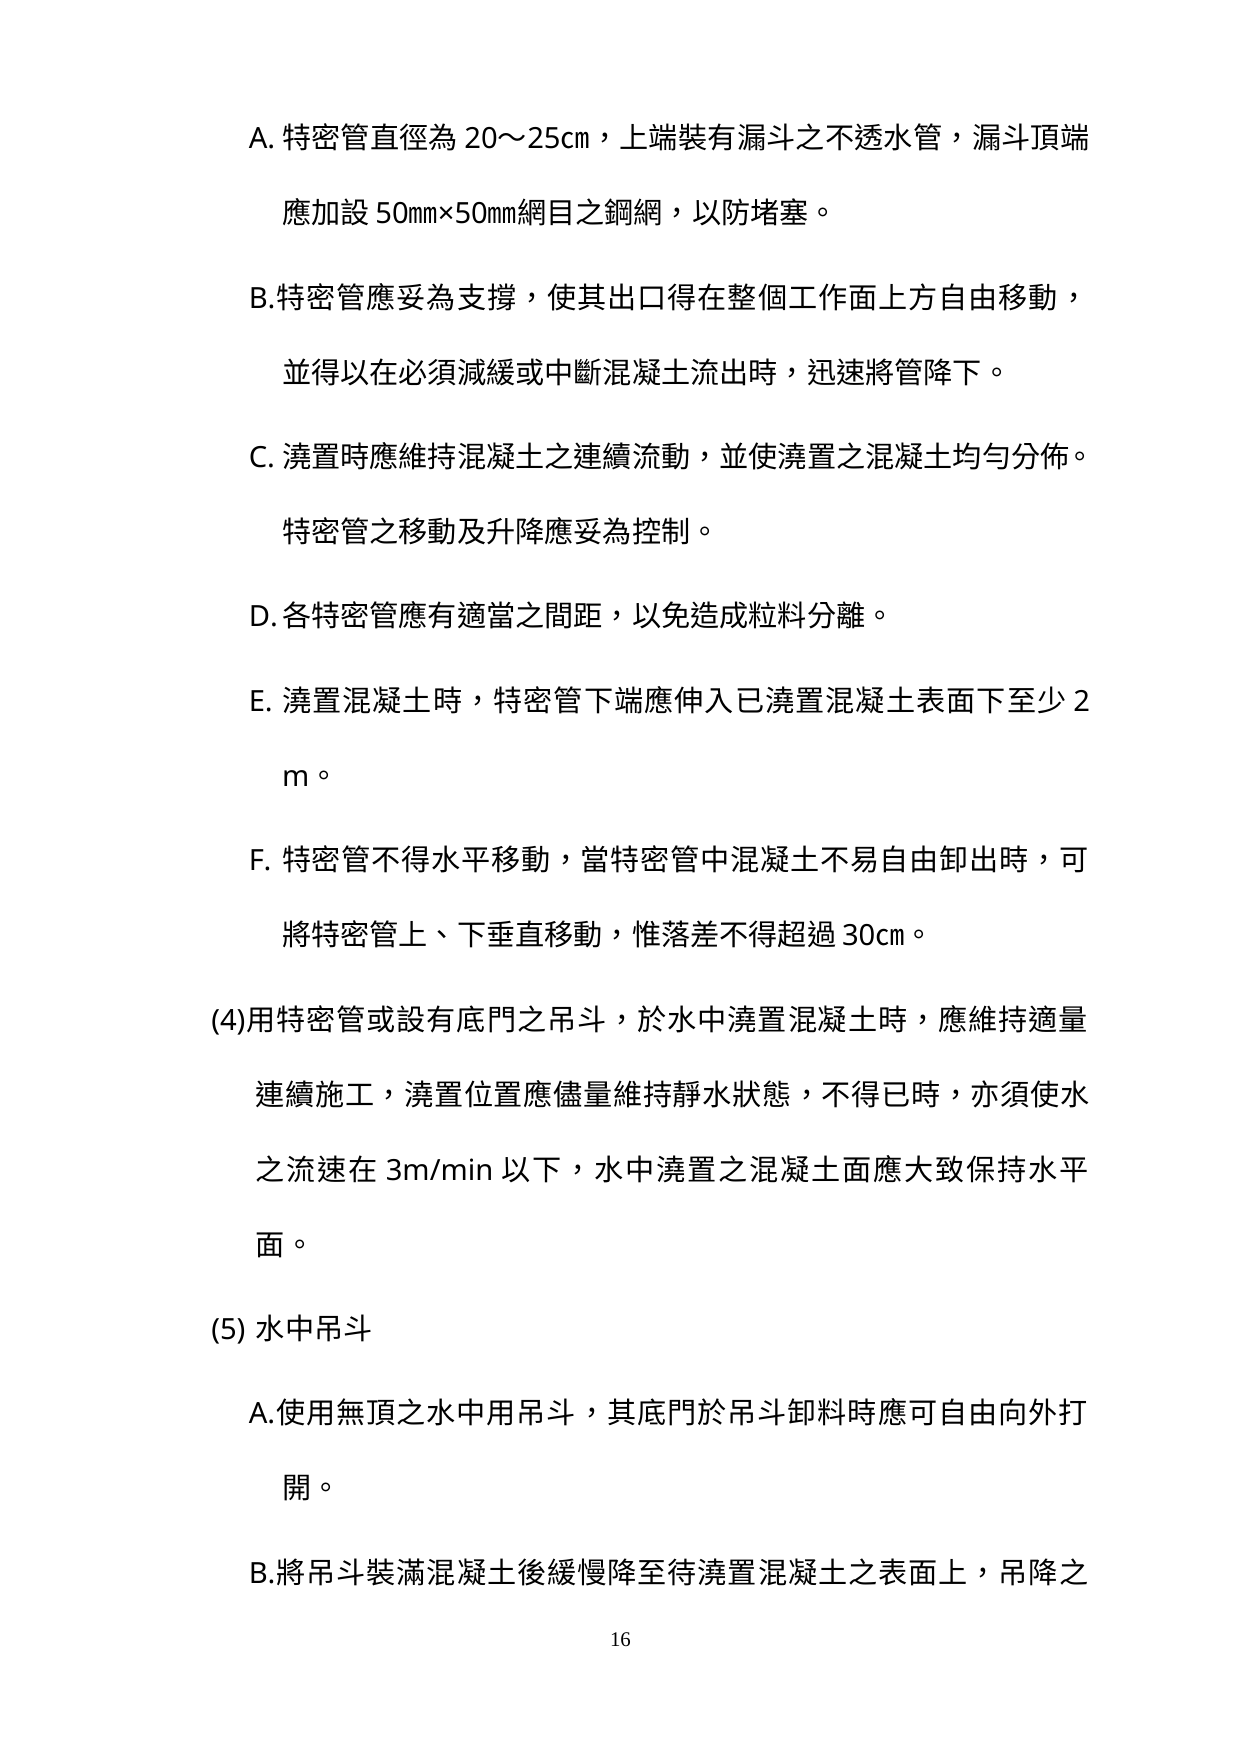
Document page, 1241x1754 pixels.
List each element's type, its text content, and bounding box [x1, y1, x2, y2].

table_header [1093, 89, 1157, 1608]
table_header [86, 89, 133, 1608]
table_header 經濟部水利署施工規範 第03310章 結構用混凝土 92年04月07日經水工字第09205001810號函頒 96年04月20日經水工字第09605002150號函修訂 102年11月22日經水工字第10205270970號函修訂 104年11月30日經水工字第10405293570號函修訂 105年09月02日經水工字第10505207090號函修訂 109年02月13日經水工字第10905030160號函修訂 111年01月28日經水工字第11105041470號函修訂 1. 通則 1.1 本章概要 說明場鑄混凝土之材料、設備、施工及檢驗等相關規定。 1.2 工作範圍 包括混凝土之拌和、輸送、澆置、搗實、表面修飾、養護、接縫處理、止水帶、檢驗、評估及混凝土附屬品等相關工作。 1.3 相關章節 第03150章 混凝土附屬品 1.4 相關準則 (1) CNS 61卜特蘭水泥 (2) CNS 486粗細粒料篩析法 (3) CNS 490粗粒料（37.5mm以下）洛杉磯磨損試驗法 (4) CNS 491粒料內小於試驗篩75μm CNS 386材料含量試驗法(水洗法) (5) CNS 1167 使用硫酸鈉或硫酸鎂之粒料健度試驗法 (6) CNS 1171 粒料中土塊與易碎顆粒試驗法 (7) CNS 1174 新拌混凝土取樣法 (8) CNS 1176 混凝土坍度試驗法 (9) CNS 1231 工地混凝土試體製作及養護法 (10) CNS 1232 混凝土圓柱試體抗壓強度檢驗法 (11) CNS 1237混凝土拌和用水試驗法 (12) CNS 1238 混凝土鑽心試體及鋸切長條試體取樣法 (13) CNS 1240 混凝土粒料 (14) CNS 1241混凝土鑽心試體長度之測定法 (15) CNS 3036混凝土用飛灰及天然或煆燒卜作嵐攙和物 (16) CNS 3090預拌混凝土 (17) CNS 3091 混凝土用輸氣附加劑 (18) CNS 5646混凝土內之棒形振動器 (19) CNS 5648混凝土模板振動器 (20) CNS 12283混凝土用化學摻料 (21) CNS 11297混凝土圓柱試體蓋平法 (22) CNS 12549 混凝土及水泥砂漿用水淬高爐爐碴粉 (23) CNS 12891 混凝土配比設計準則 (24) CNS 12833流動化混凝土用化學摻料 (25) CNS 13407 細粒料中水溶性氯離子含量試驗法 (26) CNS 13465 新拌混凝土中水溶性氯離子含量試驗法 (27) CNS 13618 粒料之潛在鹼質與二氧化矽反應性試驗法（化學法） (28) CNS 13961 混凝土拌和用水 (29) CNS 14703硬固水泥砂漿及混凝土中水溶性氯離子含量試驗法 (30) CNS 15286 水硬性混合水泥 1.5 資料送審 1.5.1 拌和廠資料 廠商應依據CNS 3090之規定提送有關混凝土組成材料來源及拌和計畫書，供監造單位審核。該計畫書應說明拌和廠資格、設備型式、位置、所採用之拌和設備與單位產量及材料供應資料。 1.5.2 相關試驗報告 (1)驗證報告 供應單一工程混凝土總量≧5,000m3之拌和廠，應檢附經政府機關、財團法人或學術機構等驗證單位依據CNS 3090驗證合格之證明文件，經監造單位審核通過後方得供料；驗證單位應通過依標準法授權之產品驗證單位認證機構認證。 混凝土總量<5,000m3者得由拌和廠自備資料送審，應檢送符合CNS 3090之自主檢查表及廠商確認單，送機關備查。 (2)配比設計 A.當同一規格之混凝土，其契約總量大於2,000m3時，須進行配比設計，惟數量在2,000m3以下或屬緊急工程經機關同意者，廠商得提送相同拌和廠1年內經監造單位核可之配比設計。 B.預力混凝土無論數量多寡，均須進行配比設計。 C.配比設計須符合CNS 12891之規定。 D.配比設計所提送資料中至少須包括下列資料： a.水泥、礦物摻料及化學摻料：提出符合本規範之證明文件或試驗報告。 b.粒料物理性質試驗結果。 c.粗、細粒料之級配資料，列成表格或線圖。 d.粒料、礦物摻料與水泥之比重。 e.水與膠結料之重量比。 f.坍度。 g.混凝土抗壓強度(fc’) 。 h.配比設計之要求平均抗壓強度(fcr’) 1.5.3 其他送審文件： (1)廠商與預拌混凝土廠所訂之合約，使用影本時需加蓋與正本相符章。 (2)預拌混凝土品質保證書(附件一)。 (3)預拌混凝土產製之工廠登記證影本。 (4)混凝土送貨單(附件二)。 送貨單應包含下列資料: A.預拌混凝土公司名稱及廠名、廠址、電話。 B.交貨單編號(或契約編號)、車次。 C.日期。 D.車牌號碼、總重、空重及淨重。 E.工程名稱及地點。 F.混凝土之等級(如SCC等級)或配比編號。 G.混凝土數量(交貨及累計數量)：以立方公尺計。 H.混凝土裝運時間(出廠、到達、卸料完成)。 I.規格(28日強度、設計坍度、最大粒徑、設計坍流度、水膠(灰)比)。 J.材料型式與重量(水泥、爐石、飛灰、附加劑) K.骨材重(3分石、6分、細骨材、用水量) 2. 產品 2.1 材料 2.1.1混凝土材料規格 混凝土拌和材料包括水泥、粒料、水、化學摻料及礦物摻料等，各種組成材料與拌和水用量、粒料尺寸及坍度或坍流度等應按照配比設計及試拌結果之數值，本款下表之各項數據僅供配比設計時之參考。 2.1.2水泥 (1)除契約另有規定外，一般構造物所使用之水泥應符合CNS 61卜特蘭水泥之規定。在同一單元之混凝土澆築作業中，不同廠牌之水泥不得混合使用。凡受潮結塊、硬化或有硬化現象之水泥，不得使用。 (2)工程若允許使用水硬性混合水泥應符合CNS 15286規定，且不得再添加其他礦物摻料。 2.1.3 粒料 細粒料:包含天然砂、加工砂或兩者之組合砂。 粗粒料:包含礫石、軋碎之礫石、碎石或上述材料之組合。 粗、細粒料級配及品質應符合CNS 1240規定，其相關檢驗應符合下表之規定。 2.1.4水 混凝土拌和用水需符合CNS 13961規定。 2.1.5 化學摻料 化學摻料應符合CNS 12283、CNS 12833規定，輸氣劑應符合CNS 3091規定： A型: 減水劑 B型：緩凝劑 C型：早強劑 D型：減水緩凝劑 E型：減水早強劑 F型：高性能減水劑 G型：高性能減水緩凝劑 流動化混凝土用化學摻料： 第一型 塑化劑 第二型 塑化及緩凝劑 2.1.6礦物摻料 (1)除契約另有規定外，無論礦物摻料含量多寡，皆應提送配比設計資料，經監造單位核准後使用。 (2)飛灰做為膠結料時，應符合CNS 3036之F類規定，且飛灰使用量不得超過總膠結料重量之20%。 (3)水淬高爐爐碴粉做為膠結料時，應符合CNS 12549之規定，且水淬高爐爐碴粉使用量不得超過總膠結料重量之50%。 (4)飛灰與水淬高爐爐碴粉同時做為膠結料時，其總量不得超過總膠結料重量之50%，且飛灰使用量不得超過15%。 2.2 品質管理 2.2.1 混凝土供應以使用「預拌混凝土」為原則；使用「工地拌和混凝土」需經機關許可，並依本規範及「公共工程工地型預拌混凝土設備設置及拆除管理要點」規定辦理。 2.2.2 廠商購買預拌混凝土時應考慮預拌混凝土之品質、產能及運送應能符合工程施工所需及不影響工程施工進行，廠商對所選定之預拌混凝土廠及混凝土品質應負完全責任。 2.2.3預拌混凝土品質不符合規定，經通知未依期限改善，或拌和廠供應其他工程使用不符合契約規定之材料者，監造單位得要求廠商改至其他預拌混凝土廠購買，廠商不得拒絕，其造成之一切損失概由廠商負責。 2.2.4監造工程司認為有必要或對混凝土品質有質疑時，得要求至預拌混凝土廠進行必要的取樣檢驗、設備檢查及列印拌和機操作台電腦配比報表，廠商應要求預拌混凝土廠配合辦理，如預拌混凝土廠拒絕配合辦理，監造工程司得要求廠商改至其他預拌混凝土廠購買，廠商不得拒絕，其造成之一切損失概由廠商負責。該項取樣之檢驗費用，如檢驗合格，費用由機關負擔，如不合格則由廠商負擔。 2.2.5廠商於訂約後，若適當運距內之合法預拌混凝土工廠，均無法供應滿足工程質與量需要之混凝土，經機關同意改設置工地型混凝土拌和設備；其審查程序及改置設備準備過程，不得為該混凝土項目停止施工之原因；其所延誤之工期，應以設置工地型混凝土拌和設備期間預拌混凝土工廠實際供應短少量所影響工期，經機關核定後納入展延工期辦理。因改採用工地型混凝土拌和設備所增加設置所需組拆、租金及規費等契約項目及費用，依契約第19條契約變更第(五)款之規定辦理。 3. 施工 3.1 準備工作 3.1.1 施工設備 (1)拌和車:輸送之拌和車，其攪拌速率、混凝土之均勻性應符合CNS3090規定辦理。 (2)瀉槽 A.瀉槽之襯裡應為表面光滑。 B.瀉槽之設置應使混凝土能連續流動，坡度不得陡於垂直向1比水平向2(V/H=1/2)，亦不得緩於垂直向1比水平向3(V/H=1/3)。若瀉槽必須使用較大之坡度時，其出口端應設置擋板，以避免粒料分離。 C.瀉槽長度超過600㎝者，其出口應以漏斗承接。 D.瀉槽使用後應以水清洗乾淨，以免混凝土硬化堆積於其上。清洗瀉槽後之水不得流入構造物範圍內。 (3) 泵送機：依混凝土之規格、粗粒料之最大粒徑、坍度、輸送距離及輸送高度，選用不致造成粒料析離或塞管之泵送機。 (4) 可調長度之柔性管（象鼻管） A. 使用金屬製、橡膠製或塑膠製之柔性管，其管徑應不小於最大粒徑之8倍，並防止混凝土粒料分離。 B. 柔性管之設置應使混凝土得以連續流動，且其出口與最終澆置點之距離於水平及垂置方向均不得大於150㎝。鄰近伸縮縫處之水平距離不得大於90㎝，每次使用後應清洗乾淨。 (5) 推車 A. 混凝土澆置不易之地點得以推車運送，輸送距離不得超過60m。 B. 推車應於架立之高架之走道版上通行，不得與結構體之鋼筋或埋設物接觸。 (6) 混凝土搗實設備 混凝土澆置時應以適當之設備搗實，搗實時間應適當以避免產生泌水、粒料析離、埋設物位移或模板支撐破壞等。 3.1.2 澆置前之準備 (1) 澆置面之之處理： 於既有混凝土上再澆置新拌混凝土時，須除去原有混凝土面之乳沫及其他雜物，使表面粗糙，並溼潤後覆以與原混凝土相同水灰比之水泥砂漿，厚度1.5 cm~2.5 cm，在水泥漿初凝前澆置混凝土，以確保新、舊混凝土妥善接合。 混凝土係澆置於土壤表面時，應先將表面之雜物及有機物質清除，並整平。 (2) 模板及鋼筋：應於澆置混凝土前清理乾淨避免積水，模板脫模劑塗抹均勻，鋼筋不得有浮銹並應紮固妥善，使具有規定之保護層，以確保鋼筋符合圖說之位置。 (3) 埋設物：混凝土內之預埋物，應依照設計圖說位置準確定位並妥為固定，避免因碰撞或混凝土搗實而發生位移。 (4) 實施自主檢查：混凝土澆置前之各項工作項目如鋼筋、模板、埋設物及其他相關作業應實施自主檢查，以確保各項作業確實完成。 (5) 澆置前之通知 A.澆置混凝土前應通知監造工程司，未經監造工程司同意，不得於構造物之任何部位澆置混凝土。 B.經監造工程司查驗未合格者，廠商應即時進行改善，並延後澆置時間，經再次查驗通過後，方得澆置混凝土。 3.1.3 混凝土之輸送 (1)除契約另有規定外，混凝土自開始拌和至運達工地完成澆置之時程應在90分鐘內；超過90分鐘仍未澆置完畢，除經監造工程司同意者外，該車剩餘之混凝土應運離工地不得使用，其所造成之一切損失由廠商負責。但如混凝土有添加本章之第2.1.5款(1)之B型、D型、G型或第二型流動化混凝土用化學摻料，而時間未超過120[ ]分鐘者，應辦理坍度或坍流度試驗，經監造工程司認定能達到規定坍度或坍流度時，得同意使用。 (2)每一車預拌混凝土送達工地卸料前，混凝土供應商應提送二份送貨單，廠商應詳細核對送貨單之資料及填寫到達時間、完成澆置時間及澆置位置，如未隨車備有送貨單、貨品不符合契約規格時應運離工地不得使用。該車混凝土澆置完成後，由廠商簽名收存1份、1份交司機攜回混凝土廠。 (3)混凝土輸送至卸料端應有適當之裝置，且能保持連續輸送以避免粒料析離。 (4)混凝土自出料口至澆置面之距離應適當，以避免衝擊力過大及造成粒料析離。 (5)混凝土澆置後，所有輸送設備應立即清洗乾淨，其廢水及廢棄物應依規定集中處理。 3.2 施工方法 3.2.1 澆置之一般規定 (1) 水平構材或水平斷面之混凝土，必需待支承之垂直構材或斷面之混凝土已固結及收縮完成後方可澆置。 (2) 混凝土應連續澆置，且應於混凝土拌和後於規定時間內儘速澆置。 (3) 混凝土應以適當之厚度分層澆置，並應於下層混凝土初凝前澆置上層混凝土，各層混凝土應儘量控制維持水平澆置。 除契約另有規定外，上下層之澆置間隔時間不得超過45分鐘。牆構造物及擋土牆澆置厚度依震動棒之長度決定，一般以30㎝至50㎝為原則。巨積混凝土澆置每層厚度不得大於45㎝。 (4) 澆置柱之混凝土應使用可調長度之柔性管（象鼻管）。若梁、板等係與柱、牆等支承結構同次澆置，應俟柱、牆內澆置之混凝土完成沈落收縮後，再進行梁板之澆置。但仍可令振動棒憑其自重沈入時，進行梁、板之澆置。 (5) 在澆置混凝土期間及澆置後24小時內，混凝土表面若有積水，除非有妥善排水坑設施與混凝土分開，否則不得直接進行抽水。 (6) 施工日誌應詳細記載當日澆置之不同類別混凝土之數量、澆置範圍、構造物名稱、取樣樁號、樣品編號及試驗結果。 3.2.2水中混凝土之澆置 (1)使用緊密不漏漿之模板。 (2) 水中混凝土澆置後至少48小時之內，該地區不得進行抽水。 (3) 特密管 A. 特密管直徑為20～25㎝，上端裝有漏斗之不透水管，漏斗頂端應加設50㎜×50㎜網目之鋼網，以防堵塞。 B.特密管應妥為支撐，使其出口得在整個工作面上方自由移動，並得以在必須減緩或中斷混凝土流出時，迅速將管降下。 C. 澆置時應維持混凝土之連續流動，並使澆置之混凝土均勻分佈。特密管之移動及升降應妥為控制。 D. 各特密管應有適當之間距，以免造成粒料分離。 E. 澆置混凝土時，特密管下端應伸入已澆置混凝土表面下至少2 m。 F. 特密管不得水平移動，當特密管中混凝土不易自由卸出時，可將特密管上、下垂直移動，惟落差不得超過30㎝。 (4)用特密管或設有底門之吊斗，於水中澆置混凝土時，應維持適量連續施工，澆置位置應儘量維持靜水狀態，不得已時，亦須使水之流速在3m/min以下，水中澆置之混凝土面應大致保持水平面。 (5) 水中吊斗 A.使用無頂之水中用吊斗，其底門於吊斗卸料時應可自由向外打開。 B.將吊斗裝滿混凝土後緩慢降至待澆置混凝土之表面上，吊降之速率應避免水流過度擾動。 C. 緩慢將混凝土卸出，完成後再緩慢將吊斗吊出。 3.2.3低溫之澆置作業 周圍氣溫為5℃且繼續下降時，應採取下列任一種措施，保護已澆置之混凝土： (1) 加溫 A. 將模板或構造物周圍包覆加溫，使其內之混凝土及氣溫保持在13℃以上。完成澆置之混凝土應維持該溫度7天。 B. 於混凝土養護期間加溫時，其周圍之相對溼度應維持不低於40﹪。火爐、烤板或加熱器應妥為佈設，使熱量均勻分佈。燃燒之廢氣體應排至包圍體外部。 C.於7天之養護期過後，以最多每天降低7℃之速率，逐漸降低混凝土周圍之溫度，直到與外界之氣溫相同為止。 D. 於實施加溫作業期間，應派人看守並備妥防火設施。 (2) 保溫 A. 以適當之隔熱材料覆蓋與外界溫度隔離，使混凝土維持至少13℃以上之溫度7天。隔熱材料之種類與厚度應經監造工程司核可。 B. 混凝土上方除隔熱層外，應再覆以油布或其他經核可使用之防水材料。 3.2.4高溫之澆置作業 (1) 周圍溫度超過32℃以上時，應於澆置混凝土前，將模板及鋼筋等以水或其他方式適當降溫。 (2) 為避免澆置後混凝土之溫度過高，應採取下列措施保護已澆置之混凝土： A. 以適當方式遮蔽防止混凝土直接受到日曬。 B.採用冷水噴灑或以溼潤之粗麻布或粗棉墊覆蓋，使模板保持潮溼。 3.2.5 搗實 (1) 混凝土澆置時鋼筋、預埋件周圍及模板角落處之混凝土應確實搗實。 (2) 混凝土搗實原則上應使用符合CNS 5646之內振動器;外部振動器應經工程司同意後方可使用，外部振動器應符合CNS 5648之規定。 (3) 所有混凝土澆置15分鐘內，應即使用振動器振動，但振動時不可觸及模板、鋼筋及埋設物，以避免鋼筋、預埋管件及預力鋼材發生位移。 振動時應避免在混凝土表面造成泌水或造成粒料析離。 (4)混凝土搗實時應確實將振動器插至先澆置之下層結構體混凝土內，插入深度應約為10㎝，並避免過度振動。 (5) 若模板內振動之方式可能造成預埋件之損壞，即不得使用內部振動機。 3.2.6接縫 混凝土接縫之設置依位置可分水平接縫及垂直接縫二種；接縫依功能又可區分為施工縫、伸縮縫、收縮縫等三種。 (1) 施工縫、伸縮縫 A. 施工縫應設置於對結構強度影響最小之處。除按工程圖說或施工計畫設置之預定施工縫外；若有需設置非預定之施工縫(如遇大雨、混凝土運輸不及或其他施工問題致混凝土澆置中斷)，其施工縫之設置位置、形狀及處理方式須以書面經監造單位同意。 B.施工縫之位置應符合下列規定 (a)版、小梁及大梁之施工縫應設置於其垮度中央三分之一範圍內。 (b)大梁上之施工縫應設置於至少離相交小梁兩倍梁寬之處。 (c)牆及柱之施工縫應設於其與小梁、大梁或版交接之頂部或底部。 (d)施工縫宜與主鋼筋垂直。 (e)除設計圖說另有規定外，小梁、大梁、托肩、柱頭版及柱冠須與樓版同時澆置。 C. 水平與垂直施工縫或伸縮縫之位置及細節應依設計圖說施工，設計圖說未提供位置或細節圖說時，廠商可自行繪製施工縫或伸縮縫之詳細圖說併接縫設置之位置圖，送監造工程司審查同意後施工。 除契約另有規定及依結構計算需求外，垂直向施工縫及伸縮縫之設置間距以不超過20M為原則。 D.接縫如有應力傳遞或避免位移時應使用剪力鋼筋橫穿施工縫或伸縮縫，如混凝土之厚度足夠且混凝土剪力榫之強度可抵抗應力傳遞或側向位移時，可設計使用混凝土剪力榫。施工縫如已設計有與接縫垂直之鋼筋者，可免設剪力筋或混凝土剪力榫；伸縮縫所設置之剪力筋需使一端固定另一端能自由伸縮。增設之止水帶或剪力筋須經監造工程司同意後辦理。 伸縮縫接縫應以適當材料填塞及隔開，俾利混凝土有熱漲冷縮及變位之功能。除契約另有規定外，填塞材料可使用保力龍、發泡棉。 E. 施工縫之處理 除契約另有規定外，施工縫之處理規定如下： (a)為施工縫粘結性，澆置銜接混凝土前應清除已硬化混凝土表面之乳沫及鬆動物質，露出良好堅實之混凝土，凹凸深度約0.6 cm達露出粗粒料程度，以形成連接。 (b)接縫表面之清除打毛工作應使用高壓水、噴濕砂法或其他經核可之方式處理。 (c) 施工縫應先將表面清理溼潤後覆以與原混凝土相同水灰比之水泥砂漿，厚度1.5 cm~2.5 cm，在水泥漿初凝前澆置混凝土。澆置水泥砂漿前應保持澆置面濕潤。 F.清理接縫之混凝土表面時應避免損及止水帶。 G. 沿預力鋼材方向、埋設物或開孔處，應避免設置接縫。 (2) 收縮縫 為避免混凝土版構造物因收縮而產生不規則裂縫，應設置收縮縫。 A. 除契約圖說另有規定外，縱向及水平向之鋸縫之間隔為5M，其鋸縫之深度約為版厚之四分之一但不小於為25mm、寬度為5mm。鋸縫應整齊、清潔、平直。 B. 鋸縫應於混凝土舖面澆置後8至24小時內施作，為確保鋸縫於前述時限內完成，必要時得允許廠商夜間施工。 C. 鋸縫時損壞之養護膜應於受損20分鐘內，設法予以替換或更新以免舖面邊緣及表面失去保護。 D. 鋸縫完成後，應用水或空氣噴射或兩者兼用徹底清除鋸縫內之任何有害物質並乾燥之。 E.為避免碎石等堅硬異物進入收縮縫，乾燥後之鋸縫應以填縫劑依照製造廠之使用說明予以填滿。 3.2.7止水帶 (1) 止水帶可分為可撓性聚氯乙烯(PVC)、天然橡膠、合成橡膠等材質。不同止水帶每批進料時至少取樣1次，使用正字標記產品，其已依規定辦理之檢驗項目，得免重行檢驗。 A.除契約另有規定外，可撓性聚氯乙烯(PVC)之種類、尺度及品質應符合CNS3895及下表規定 B.天然或合成橡膠止水帶:依不同設施需具備之止水帶功能訂定標準。 (2) 施工縫或伸縮縫，如有防止滲水需求者必須使用止水帶；止水帶應儘可能減少續接，如無法避免需續接，應以熔接或經監造工程司同意之方式續接，銜接處不得有滲漏現象。 (3) 牆上之水平施工縫，其止水帶應以適當夾具固定，於混凝土澆置前裝設完成，並使其一半寬度露出完成之混凝土面，止水帶周圍之混凝土應充份搗實以使密合。澆置次一層混凝土時應小心施作，於硬化混凝土面之乳沫移除後，應先澆置止水帶周圍及上方部分並充份搗實，然後繼續澆置其餘之混凝土，並應確保止水帶不致遭內部振動器或其他工具扭曲或損壞。 (4) 垂直伸縮縫及施工縫，其止水帶應以適當夾具固定，於混凝土澆置前裝設完成，並使其一半埋入混凝土中，另一半露出於準備下次澆置之相鄰混凝土部位，並應確保止水帶位置完全正確，且其周圍之混凝土均已搗實。 3.2.8開口、預埋件及其他需求 (1) 應依契約設計圖說之規定，提供及安裝埋件。 (2) 於混凝土澆置前，應確認每個埋件之正確尺度及位置，並經監造工程司查驗後做成記錄。 3.2.9鏝平、掃飾 橋面、版面或路面應使用刮皮或修面機整平，並由工人以鏝板修平。如表面須保持粗糙面時，應以長柄軟掃同方向掃刷，力求整齊一致之紋路。 3.2.10混凝土顏色 外露部分混凝土之養護劑或脫模劑一經核可，除非經工程司同意，否則不得以任何因素改變混凝土之均勻顏色。 3.2.11混凝土澆置完成後，廠商應於明顯位置以紅漆標示當日澆置完成部分之樁號、高程及澆置日期。並於監造報表內記載澆置範圍(樁號)、高程、數量(註明強度)、坍度試驗、圓柱試體製作時之澆置樁號等。 3.2.12 施工中檢驗及完工後之初驗、驗收等指定鑽孔位置經鑽孔，廠商均應以同強度之混凝土回填補實。 3.3 清理 3.3.1污染之避免及清除 (1) 在混凝土澆置後，尚未達到初凝前，應立即清除積存在外露鋼筋上及鄰近混凝土表面之漏漿模板表面上之泥垢。 (2) 施工中應保護混凝土構造物不受結構鋼構件之鐵銹或其他有害物質之污染。 (3) 若發生污染，應將污染去除，並使混凝土恢復原有之顏色。 3.3.2損壞部分之修補 (1) 於工程之最終驗收之前，將混凝土表面、角隅受損處仔細修補。 (2) 經許可進行修補之表面，應將受損部位整修至平滑之狀況。 (3) 混凝土之整修工作未達監造工程司要求者，應將其打除重作。 3.4 養護 3.4.1 除契約另有規定外，混凝土的養護依下列方式擇一辦理。 3.4.2水及覆蓋物養護：混凝土養護應在澆置完成，混凝土表面浮水消失後即速進行養護，養護之時間不得少於7天。 3.4.3液膜養護劑養護：液膜養護劑應在不影響混凝土表面外觀及不適用溼治法之情況下經監造工程司許可後始得使用，使用養護劑前應將廠牌及使用說明書等相關資料報經監造工程司核准。 混凝土面先以水全面溼潤，並於水漬消失後立即塗敷養護劑，養護劑使用前應徹底攪拌，並於混合後1小時內塗敷使用。 養護劑塗敷完成後，應保護其不致受損至少10天。若有受損則應補行塗敷養護劑。 3.5 保護 3.5.1混凝土充分硬化至足以承擔載重前，不得施加載重。 3.5.2接縫之保護 (1) 需填充封縫料之接縫以及作為施工縫之表面應予保護。養護劑不得沾染黏結面。 (2) 接縫面及相鄰混凝土應確實作養護。 3.5.3鋼筋之保護 (1) 模板拆除後，長時間露出混凝土表面之鋼筋應塗以純水泥漿保護。 (2) 鋼筋準備搭接延伸或組立模板之前應清除附於鋼筋上之硬化水泥漿及其碎屑。 3.6 瑕疵混凝土 混凝土強度、飾面、許可差、或水密性不符合規範標準者，視為瑕疵品，應依照本章規定或依工程司指示予以補強、修補、或更換。補強時需用環氧樹脂砂漿，修補時須用水泥砂漿。 3.7 檢驗 3.7.1除契約另有規定外，材料及施工品質之檢驗，依據「經濟部水利署廠商品質管制規定」之規定辦理。 3.7.2各項檢驗依編列之檢驗項目及數量辦理，施工期間因工程變更設計增減工程數量或監造工程司認為有必要時得增減檢驗項目及數量(頻率)，廠商不得拒絕，該增加之檢驗費由機關負擔。 品質檢驗不合格依規定辦理再驗、拆除重做之各項檢驗、未做圓柱試體依規定所做鑽心試驗及其他因廠商之過失所辦理之檢驗，其相關費用概由廠商負擔。 3.7.3 除契約另有規定外，各項檢驗廠商須依規定頻率提出申請及會同監造單位辦理試體取樣、樣品簽名、送驗，機關得視需要改以會驗方式辦理。 3.7.4混凝土檢驗 除契約另有規定外，混凝土之檢驗項目如表1。 表1 混凝土各項材料及施工之檢驗項目 3.8 圓柱及鑽心抗壓強度試驗 3.8.1依規定需辦理圓柱試體製作及鑽心取樣之構造物，其應辦試驗之組數依不同強度個別計算，列表據以執行，並編列檢驗費用。 契約工作數量增減時，依本章規定頻率增減試驗組數。 3.8.2 除契約另有規定外，凡混凝土厚度不小於15 cm且鑽心無損害鋼筋及混凝土結構者均需辦理鑽心，必要時監造工程司得於施工期間增加鑽心試驗次數或指定其他構造物辦理鑽心試驗；增加辦理之鑽心試驗費用由機關增列。 3.8.3混凝土鑽心試體取樣，1組以3個試體為原則。 (1) 鑽心取樣前，廠商應提出申請並會同監造工程司取樣、試體簽名、送驗、會驗及試驗報告簽名等。未會同辦理之所有鑽心試體，機關一概不予承認，所有過失及損失完全由廠商負責。 (2) 除契約另有規定，鑽心頻率規定如下： A. 坡面工構造物混凝土之鑽心試體取樣：每1000m2鑽取試體1組，餘數達100 m2以上者，須增加1組試體。依構造物斷面尺度需要，得於同一斷面之各層坡面、戧台分別取樣，並辦理厚度檢驗。 B. 擋土牆、基腳、箱涵、混凝土異型塊及其他構造物之鑽心試體取樣：每500m3鑽取試體1組，餘數達50 m3以上者，須增加1組試體。 (3) 除契約另有規定外，鑽心試體取樣位置由監造工程司指定，其位置應為具有代表性之地點。取樣時應避開鋼筋、埋設物或混凝土接縫，以免損害結構物之強度及影響試驗結果。 (4) 鑽心試體取樣後及試驗前，應先確認試體無異議後，始得進行試驗，試驗前如試體有瑕疵或異議，應經監造工程司確認及同意後在原鑽取位置100cm範圍內重新鑽取試體。 廠商未依約定時間會驗或試體試驗前無提出異議，其試驗結果廠商不得異議。 3.8.4鑽心試體試驗結果判定： 凡有下列規定之一者，判定該組試體所代表之混凝土數量為不合格。 (1) 1組3個試體之平均抗壓強度低於設計強度之85%者。 (2) 1組3個試體中任一試體抗壓強度低於設計強度之75%者。 3.8.5凡經鑽心試驗評定為不合格但合於下列情形之一者，得申請再驗。 (1) 1組3個試體平均強度達設計強度之85 %以上，且單一試體在設計強度之70 %以上及未達設計強度之75 %者。 (2) 1組3個試體平均強度達設計強度之80 %以上及未達設計強度之85 %，且任單一試體在設計強度之75 %以上者。 廠商申請再驗應於試驗後3日內以書面提出並經機關同意後，由工程司及廠商會同就該組鑽心試體代表之混凝土再行鑽取1組3個試體，此3個試體應分散於該區間範圍內，不得集中鑽取。試驗結果符合規定者，判定為合格，否則仍以不合格處理。鑽心判定為不合格之該組試體所代表之混凝土再驗以1次為限。同一工程鑽心不合格再驗組數以2組為限。再驗之一切費用由廠商負擔。 3.8.6除契約另有規定外，鑽心不合格之混凝土構造物依下列規定辦理： (1)拆除鑽心不合格位置前後各10M範圍之構造物；屬於混凝土塊者，拆除該鑽心不合格之混凝土塊及前後編號各10個混凝土塊。 (2) 追蹤不合格位置之前後不同位置或前後不同日期所施工相同強度、相同水灰比之混凝土，直至合格為止，以確定其餘應拆除之範圍。每次追蹤鑽心之位置以10M為間隔鑽取試體1組；屬於混凝土塊者，則依編號順序每10個混凝土塊鑽取試體1組。 (3) 前款應拆除之範圍廠商應重做，所有一切損失(包括工期及拆除重做之工資材料)，概由廠商負擔。不合格範圍外構造物如受拆除行為影響，其相關費用及損失亦由廠商負擔。重做應依規定頻率作坍度、圓柱試體、鑽心及其他必要之檢驗，所有費用由廠商負擔。 (4) 機關為符合公共利益之特定需要，應拆重作之混凝土，經適當評估認定結構無不安全之虞者，得以「不拆除亦不予計價」方式處置，該不予計價之混凝土包括混凝土澆置所需之工料費。為評估認定所需之一切費用(如鑽心試驗、載重試驗、非破壞性檢測、結構分析…等)由廠商負擔。 經認定得不拆除重做之混凝土及其周邊結構物，如需補強者，其費用由廠商負擔。 3.8.7 混凝土圓柱試體製作及頻率規定如下： (1) 適用混凝土鑽心試體取樣之構造物其圓柱試體製作頻率規定如下： A. 各種不同強度之混凝土量每200 m3作試體1組，餘數達40 m3以上者增做1組。 B.同一種配比混凝土的總數量在40m3以下者，得免做圓柱試體。 (2) 不適用混凝土鑽心試體取樣者，圓柱試體製作頻率如下: A.鋼筋設計密集者、襯砌排塊石之背填混凝土等，各種不同強度之混凝土，每120m3作試體1組，餘數達40 m3以上者增做1組。 B.特殊構造物者，如水庫工程(壩體、溢洪道、取出水工、防淤隧道、引水隧道等)、攔河堰工程(堰體、排砂道、跌水靜水池等)、橋梁、水門、房屋建築等，各種不同強度之混凝土，每100m3作試體1組，餘數達40 m3以上者增做1組。 (3) 圓柱試體取樣、製作及養護等相關規定： A. 混凝土圓柱試體取樣除契約另有規定外，以在混凝土輸送至澆置位置取樣為原則(監造工程司得視需要於輸送管之管尾取樣)。 B.混凝土圓柱試體每組製作3個，作28天抗壓強度試驗。 為預測28天抗壓強度之需要，得增作2個試體，作7天抗壓強度試驗，應於核定之監造計畫載明，如施工中認有必要時應書面通知廠商配合辦理，並覈實計價。 圓柱試體應在澆置處由廠商所指派專業人員製作。監造工程司以不褪色之油性筆書寫工程名稱、澆置日期、澆置位置、設計強度及簽名等資料於紙上，於圓柱試體製作完成後將該紙張浮貼於圓柱試體上。監造工程司得視需要指定取樣製作圓柱試體。 C. 圓柱試體製作完成後應集中放置於監造工程司指定之地點，靜置及保護至少24小時後再運往實驗室，依CNS 1231之規定養護。 3.8.8圓柱試體試驗結果評估及不合格之處理： (1) 7天抗壓強度： 契約規定增作2個圓柱試體者，其7天材齡之抗壓強度如未達設計強度之70%，監造工程司得要求廠商檢查全盤拌和操作情形及各組成材料之供應狀況，並提出檢討分析，以確保混凝土品質之穩定性並符合規範要求。 (2) 每一種配比混凝土之圓柱試體28天材齡抗壓強度，應同時符合下列二條件方為合格： A. 連續3組試體抗壓強度平均值高於或等於規定強度f'c值。 B. 無任一組試體之強度低於(fc’-35kgf/cm2)。 (3)有前款之一評定為不合格者，不合格之混凝土依下列規定辦理: (4) 圓柱試體製作組數達3.8.8(4)C之規定，應以本署制式評估表(附件三)辦理評估，並按照品質評估處理標準之規定處理。 A. 混凝土之品質評估，以同強度、同工項之混凝土試體28天抗壓強度為基準。 B. 各組圓柱試體應依試體製作日期先後順序排列，不得任意調動順序。 C. 同強度、同工項之混凝土圓柱試體數量未達15組，不用進行評估；15組以上，每次評估以30組為原則，最後一次評估不得少於15組。評估方式可參考ACI 214繪製品質控制圖，包括個別強度試驗控制圖，5組試驗強度移動平均控制圖及10組試驗差值移動平均控制圖。 (5) 混凝土圓柱試體未依期送驗或未製作者，依下列規定辦理： A.契約規定增作2個圓柱試體，作7天之抗壓強度試驗，試體材齡逾第10天期限後試驗者，處該組試體所代表之混凝土工料費之5 %為罰款。 B.3個圓柱試體材齡達28天時做抗壓強度試驗，試體材齡逾第35天期限後試驗者，處該組試體所代表之混凝土工料費之10%為罰款。 C.廠商未依照規定製作圓柱試體、未適當保護試體致損壞或遺失者，得補做鑽心試驗，鑽心符合3.8.4規定者，處該組試體所代表之混凝土工料費之10 %為罰款；如鑽心不符規定，則該組試體所代表之混凝土數量不予計價，並應拆除重做。 應拆除重做之混凝土，依本章第3.8.6款第(3)規定辦理，但得依本章第3.8.6款第(4)規定辦理。 (6) 混凝土施工品質單次評估其變異係數大於下表之規定者，處該次評估資料表全部混凝土工料費之3%為罰款。 3.8.9 判定為拆除重做或不計量不給價之混凝土不再另扣處該批混凝土之其他罰款；除契約另有規定外，同批混凝土之罰款係累加計算，其罰款總數不得超過該批混凝土之契約價金。各項罰款應通知廠商繳交，如尚未繳交且已估驗付款則應於次期估驗款中扣回或通知廠商於期限內繳回。 4. 計量與計價 4.1 計量 4.1.1 不同強度之混凝土按設計圖說體積以立方公尺計量。 4.1.2 各項檢驗費按[組][次][ ]計量。 4.1.3 因切除或敲除過度而修補之混凝土，或用於修補或更換瑕疵部位之混凝土，均不予計量。 4.1.4 經檢驗判定不合格所代表之數量均不予計量。 4.1.5 除契約另有規定外，本章工作之附屬工作項目將不予計量，其費用應視為已包含於有關混凝土項目計價之項目內。 4.2 計價 4.2.1 本章之工作依契約之不同強度項目之單價計價，該項單價已包括所需之一切人工、材料、機具、設備、動力及運輸等費用在內。 惟施工現場混凝土拌和車無法到達構造物澆置位置洩料、亦無法施作便道，且契約圖說無編列泵送機租用者，得經機關同意另行編列單價。 4.2.2 各項檢驗費計價包括一切人工、材料、機具、施工設備、動力、取樣、運輸及試驗等費用在內。 〈本章結束〉 [133, 89, 1093, 1608]
